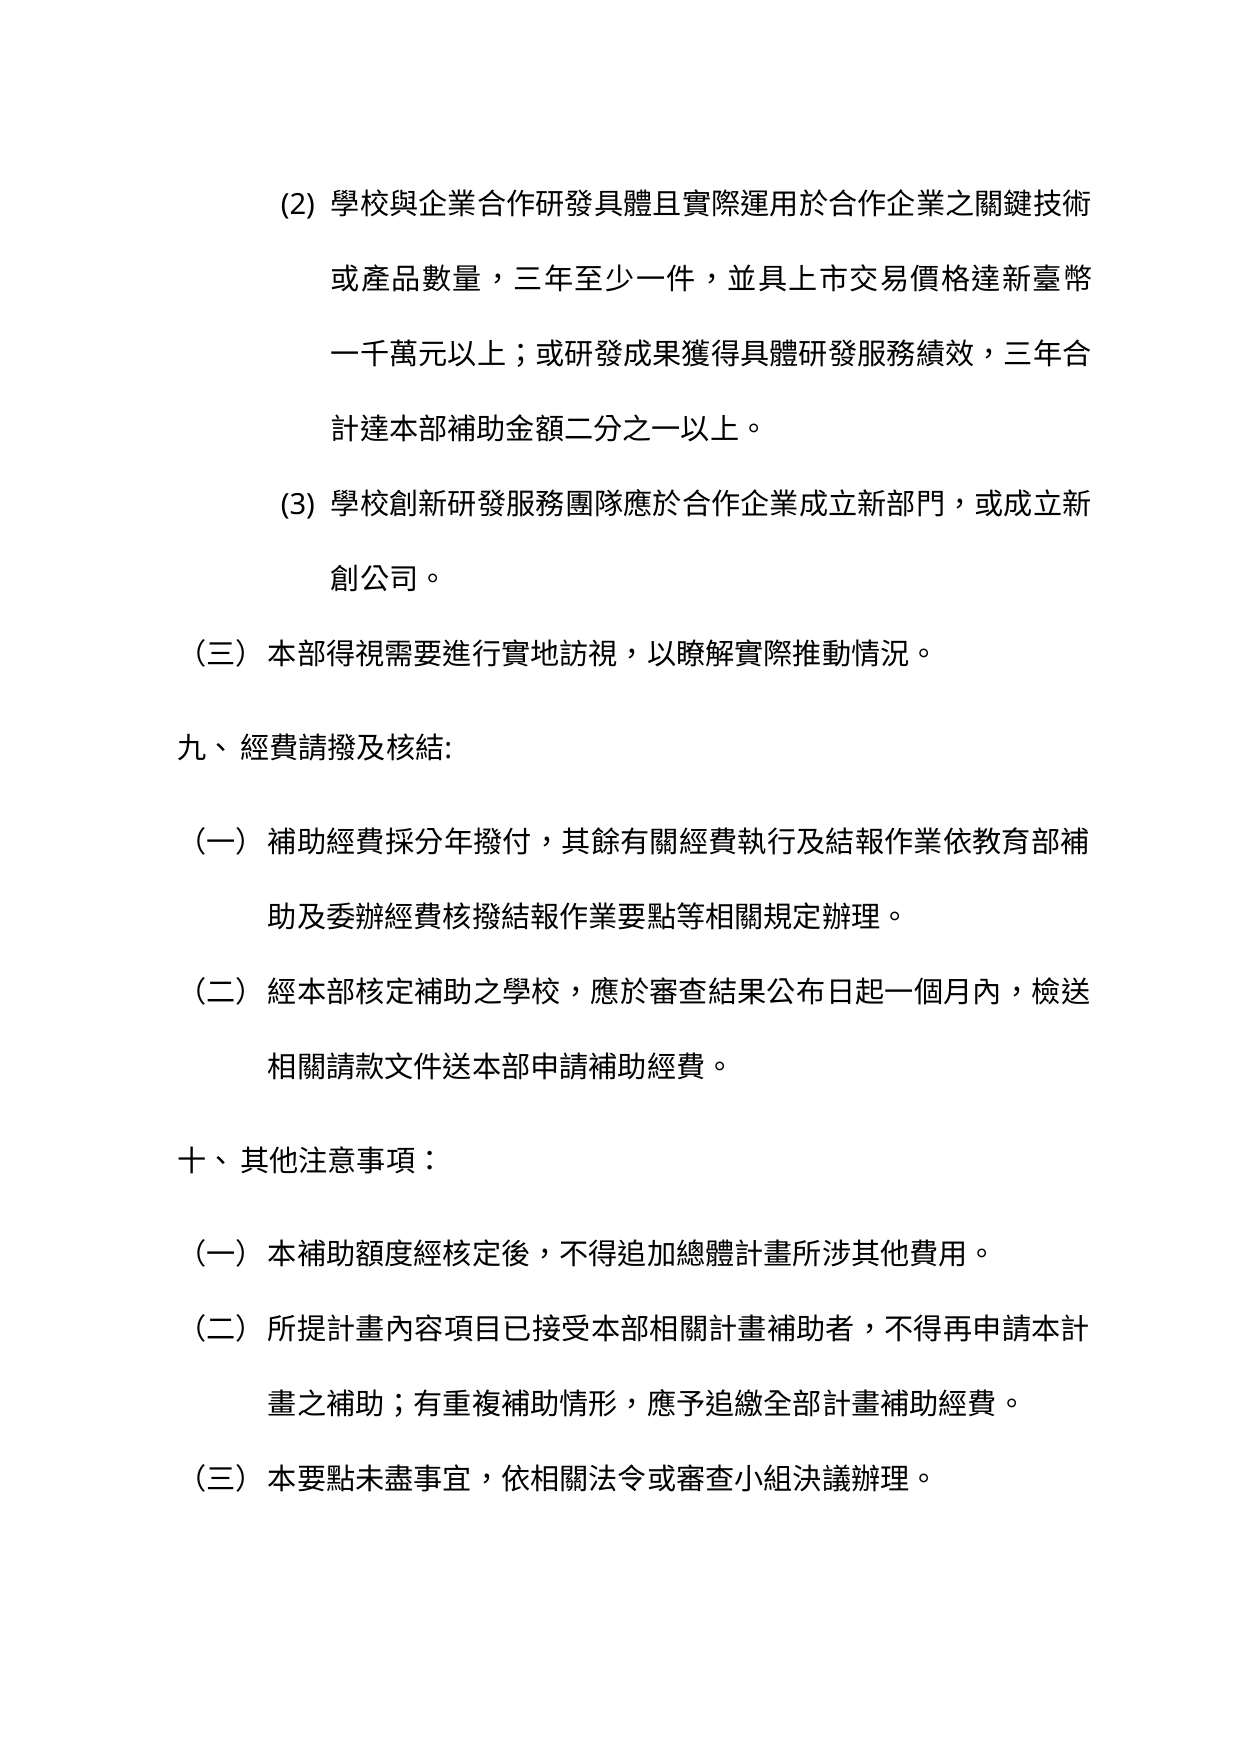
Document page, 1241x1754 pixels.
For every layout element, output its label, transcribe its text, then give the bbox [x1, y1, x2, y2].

list 所提計畫內容項目已接受本部相關計畫補助者，不得再申請本計畫之補助；有重複補助情形，應予追繳全部計畫補助經費。 [177, 1289, 1092, 1439]
list 經費請撥及核結: [177, 708, 1092, 783]
list 其他注意事項： [177, 1121, 1092, 1196]
list 本補助額度經核定後，不得追加總體計畫所涉其他費用。 [177, 1214, 1092, 1289]
list 學校與企業合作研發具體且實際運用於合作企業之關鍵技術或產品數量，三年至少一件，並具上市交易價格達新臺幣 一千萬元以上；或研發成果獲得具體研發服務績效，三年合計達本部補助金額二分之一以上。 [281, 164, 1092, 464]
list 學校創新研發服務團隊應於合作企業成立新部門，或成立新創公司。 [281, 464, 1092, 614]
list 補助經費採分年撥付，其餘有關經費執行及結報作業依教育部補助及委辦經費核撥結報作業要點等相關規定辦理。 [177, 802, 1092, 952]
list 經本部核定補助之學校，應於審查結果公布日起一個月內，檢送相關請款文件送本部申請補助經費。 [177, 952, 1092, 1102]
list 本部得視需要進行實地訪視，以瞭解實際推動情況。 [177, 614, 1092, 689]
list 本要點未盡事宜，依相關法令或審查小組決議辦理。 [177, 1439, 1092, 1514]
